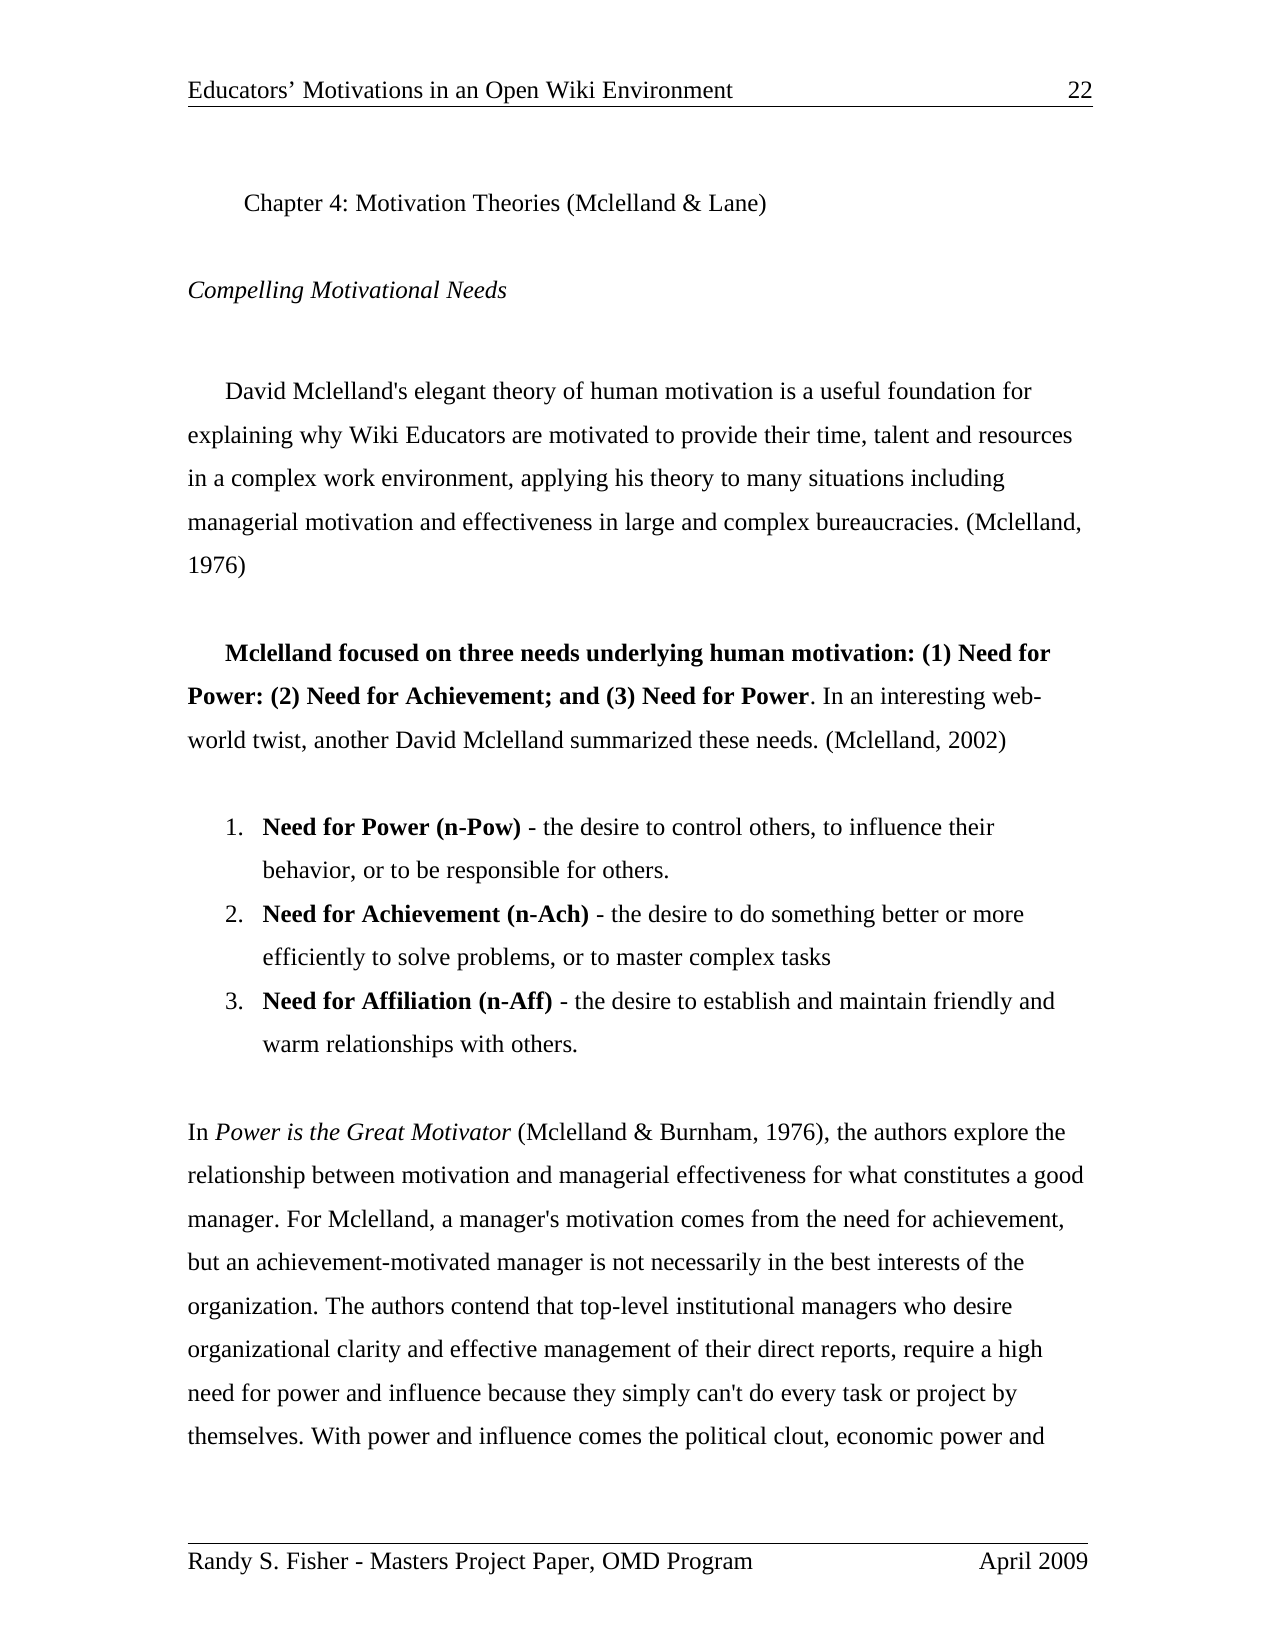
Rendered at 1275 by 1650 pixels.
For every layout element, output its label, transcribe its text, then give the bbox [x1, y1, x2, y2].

subtitle Compelling Motivational Needs [187, 274, 1093, 304]
text In Power is the Great Motivator (Mclelland & Burnham, 1976), the authors explore the relationship between motivation and managerial effectiveness for what constitutes a good manager. For Mclelland, a manager's motivation comes from the need for achievement, but an achievement-motivated manager is not necessarily in the best interests of the organization. The authors contend that top-level institutional managers who desire organizational clarity and effective management of their direct reports, require a high need for power and influence because they simply can't do every task or project by themselves. With power and influence comes the political clout, economic power and [187, 1116, 1093, 1450]
text Chapter 4: Motivation Theories (Mclelland & Lane) [187, 187, 1093, 217]
text Mclelland focused on three needs underlying human motivation: (1) Need for Power: (2) Need for Achievement; and (3) Need for Power. In an interesting web-world twist, another David Mclelland summarized these needs. (Mclelland, 2002) [187, 637, 1093, 754]
text David Mclelland's elegant theory of human motivation is a useful foundation for explaining why Wiki Educators are motivated to provide their time, talent and resources in a complex work environment, applying his theory to many situations including managerial motivation and effectiveness in large and complex bureaucracies. (Mclelland, 1976) [187, 376, 1093, 579]
list Need for Achievement (n-Ach) - the desire to do something better or more efficiently to solve problems, or to master complex tasks [225, 899, 1093, 971]
list Need for Affiliation (n-Aff) - the desire to establish and maintain friendly and warm relationships with others. [225, 986, 1093, 1058]
list Need for Power (n-Pow) - the desire to control others, to influence their behavior, or to be responsible for others. [225, 812, 1093, 884]
